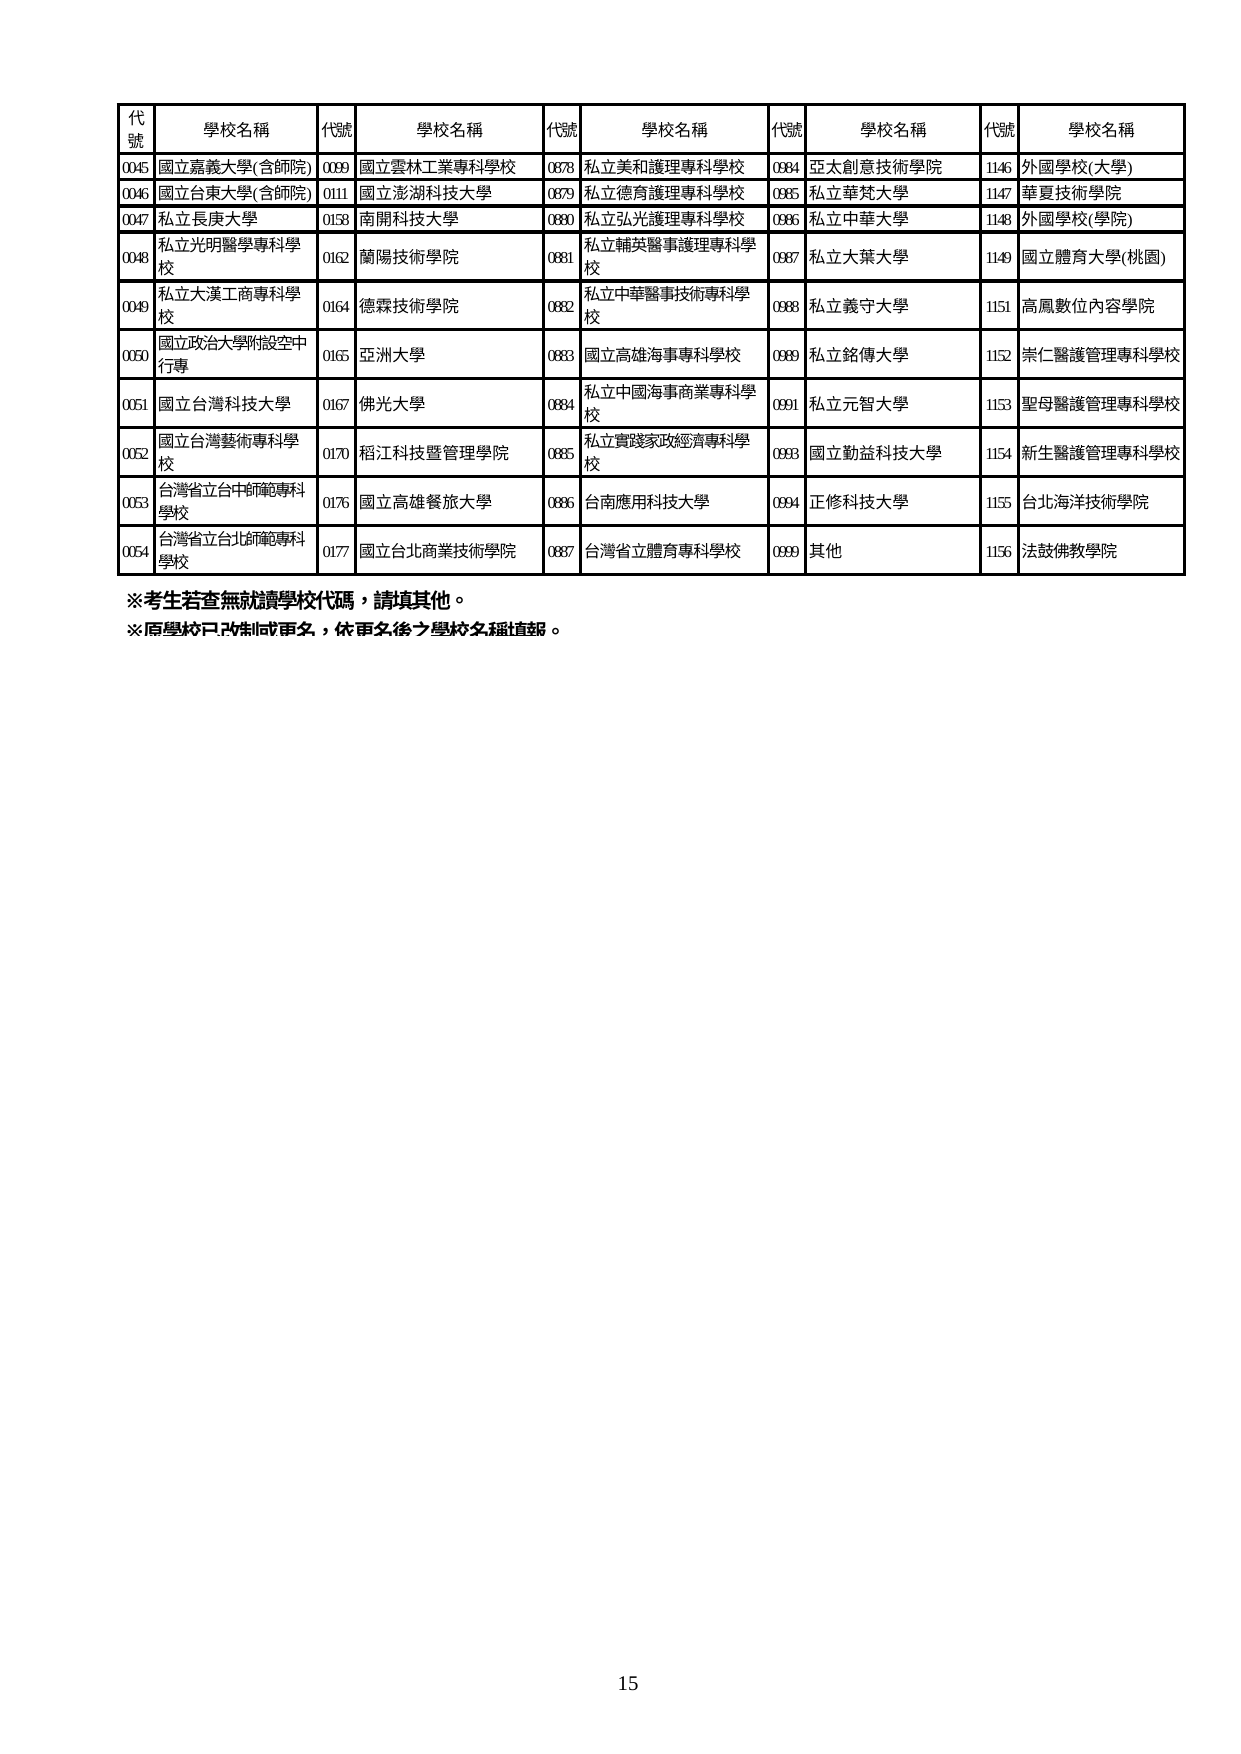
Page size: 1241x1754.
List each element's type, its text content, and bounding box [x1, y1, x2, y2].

table_cell 1149 [982, 234, 1017, 279]
table_cell 1151 [982, 283, 1017, 328]
table_cell 台灣省立台中師範專科學校 [156, 478, 316, 524]
table_cell 0050 [120, 331, 153, 377]
table_cell 0046 [120, 181, 153, 204]
table_cell 佛光大學 [357, 380, 542, 426]
table_cell 0881 [545, 234, 579, 279]
table_cell 0985 [770, 181, 804, 204]
table_cell 私立中國海事商業專科學校 [582, 380, 767, 426]
table_cell 私立美和護理專科學校 [582, 155, 767, 178]
table_cell 0054 [120, 527, 153, 573]
table_cell 0882 [545, 283, 579, 328]
text ※原學校已改制或更名，依更名後之學校名稱填報。 [126, 615, 623, 635]
table_header 學校名稱 [1020, 106, 1183, 152]
table_cell 0051 [120, 380, 153, 426]
table_cell 0994 [770, 478, 804, 524]
table_cell 私立弘光護理專科學校 [582, 208, 767, 230]
table_cell 國立台北商業技術學院 [357, 527, 542, 573]
table_cell 國立體育大學(桃園) [1020, 234, 1183, 279]
table_cell 國立台灣科技大學 [156, 380, 316, 426]
table_header 學校名稱 [582, 106, 767, 152]
table_cell 私立銘傳大學 [807, 331, 979, 377]
table_cell 台北海洋技術學院 [1020, 478, 1183, 524]
table_cell 國立台東大學(含師院) [156, 181, 316, 204]
table_cell 國立政治大學附設空中行專 [156, 331, 316, 377]
table_header 代號 [120, 106, 153, 152]
table_cell 私立光明醫學專科學校 [156, 234, 316, 279]
table_cell 1155 [982, 478, 1017, 524]
table_cell 蘭陽技術學院 [357, 234, 542, 279]
table_cell 私立中華大學 [807, 208, 979, 230]
table_cell 國立勤益科技大學 [807, 429, 979, 475]
table_cell 私立德育護理專科學校 [582, 181, 767, 204]
table_cell 崇仁醫護管理專科學校 [1020, 331, 1183, 377]
table_cell 高鳳數位內容學院 [1020, 283, 1183, 328]
table_cell 稻江科技暨管理學院 [357, 429, 542, 475]
table_cell 私立義守大學 [807, 283, 979, 328]
table_cell 0887 [545, 527, 579, 573]
table_cell 私立中華醫事技術專科學校 [582, 283, 767, 328]
table_cell 0988 [770, 283, 804, 328]
table_cell 台灣省立台北師範專科學校 [156, 527, 316, 573]
table_cell 0984 [770, 155, 804, 178]
table_cell 0048 [120, 234, 153, 279]
table_cell 0053 [120, 478, 153, 524]
table_cell 1148 [982, 208, 1017, 230]
table_cell 外國學校(大學) [1020, 155, 1183, 178]
table_cell 1156 [982, 527, 1017, 573]
table_cell 0177 [319, 527, 354, 573]
table_cell 私立大漢工商專科學校 [156, 283, 316, 328]
table_header 代號 [770, 106, 804, 152]
table_cell 1153 [982, 380, 1017, 426]
table_cell 私立長庚大學 [156, 208, 316, 230]
table_cell 0999 [770, 527, 804, 573]
table_cell 0052 [120, 429, 153, 475]
table_cell 外國學校(學院) [1020, 208, 1183, 230]
table_cell 華夏技術學院 [1020, 181, 1183, 204]
table_cell 法鼓佛教學院 [1020, 527, 1183, 573]
table_header 學校名稱 [357, 106, 542, 152]
table_cell 0176 [319, 478, 354, 524]
table_cell 聖母醫護管理專科學校 [1020, 380, 1183, 426]
table_cell 0986 [770, 208, 804, 230]
table_cell 國立嘉義大學(含師院) [156, 155, 316, 178]
table_cell 私立華梵大學 [807, 181, 979, 204]
table_cell 0167 [319, 380, 354, 426]
text ※考生若查無就讀學校代碼，請填其他。 [126, 585, 623, 615]
table_cell 0993 [770, 429, 804, 475]
table_cell 0047 [120, 208, 153, 230]
table_cell 0045 [120, 155, 153, 178]
table_cell 0162 [319, 234, 354, 279]
table_cell 0885 [545, 429, 579, 475]
table_cell 0884 [545, 380, 579, 426]
table_header 代號 [319, 106, 354, 152]
table_cell 1147 [982, 181, 1017, 204]
table_cell 1146 [982, 155, 1017, 178]
table_cell 私立輔英醫事護理專科學校 [582, 234, 767, 279]
table_cell 私立實踐家政經濟專科學校 [582, 429, 767, 475]
table_cell 0049 [120, 283, 153, 328]
table_cell 0991 [770, 380, 804, 426]
table_cell 亞太創意技術學院 [807, 155, 979, 178]
table_cell 台灣省立體育專科學校 [582, 527, 767, 573]
table_cell 0879 [545, 181, 579, 204]
table_cell 國立雲林工業專科學校 [357, 155, 542, 178]
table_cell 0111 [319, 181, 354, 204]
table_header 代號 [982, 106, 1017, 152]
table_header 學校名稱 [156, 106, 316, 152]
table_cell 正修科技大學 [807, 478, 979, 524]
table_cell 其他 [807, 527, 979, 573]
table_cell 南開科技大學 [357, 208, 542, 230]
table_cell 0987 [770, 234, 804, 279]
table_cell 0158 [319, 208, 354, 230]
table_cell 德霖技術學院 [357, 283, 542, 328]
table_cell 國立高雄餐旅大學 [357, 478, 542, 524]
table_cell 國立澎湖科技大學 [357, 181, 542, 204]
table_cell 台南應用科技大學 [582, 478, 767, 524]
table_cell 國立台灣藝術專科學校 [156, 429, 316, 475]
table_cell 0099 [319, 155, 354, 178]
table_cell 國立高雄海事專科學校 [582, 331, 767, 377]
table_cell 0886 [545, 478, 579, 524]
table_cell 私立元智大學 [807, 380, 979, 426]
table_header 學校名稱 [807, 106, 979, 152]
table_cell 私立大葉大學 [807, 234, 979, 279]
table_cell 0165 [319, 331, 354, 377]
table_cell 0989 [770, 331, 804, 377]
table_cell 0878 [545, 155, 579, 178]
table_cell 0170 [319, 429, 354, 475]
table_cell 亞洲大學 [357, 331, 542, 377]
table_header 代號 [545, 106, 579, 152]
table_cell 0164 [319, 283, 354, 328]
table_cell 0883 [545, 331, 579, 377]
table_cell 0880 [545, 208, 579, 230]
table_cell 新生醫護管理專科學校 [1020, 429, 1183, 475]
table_cell 1154 [982, 429, 1017, 475]
table_cell 1152 [982, 331, 1017, 377]
